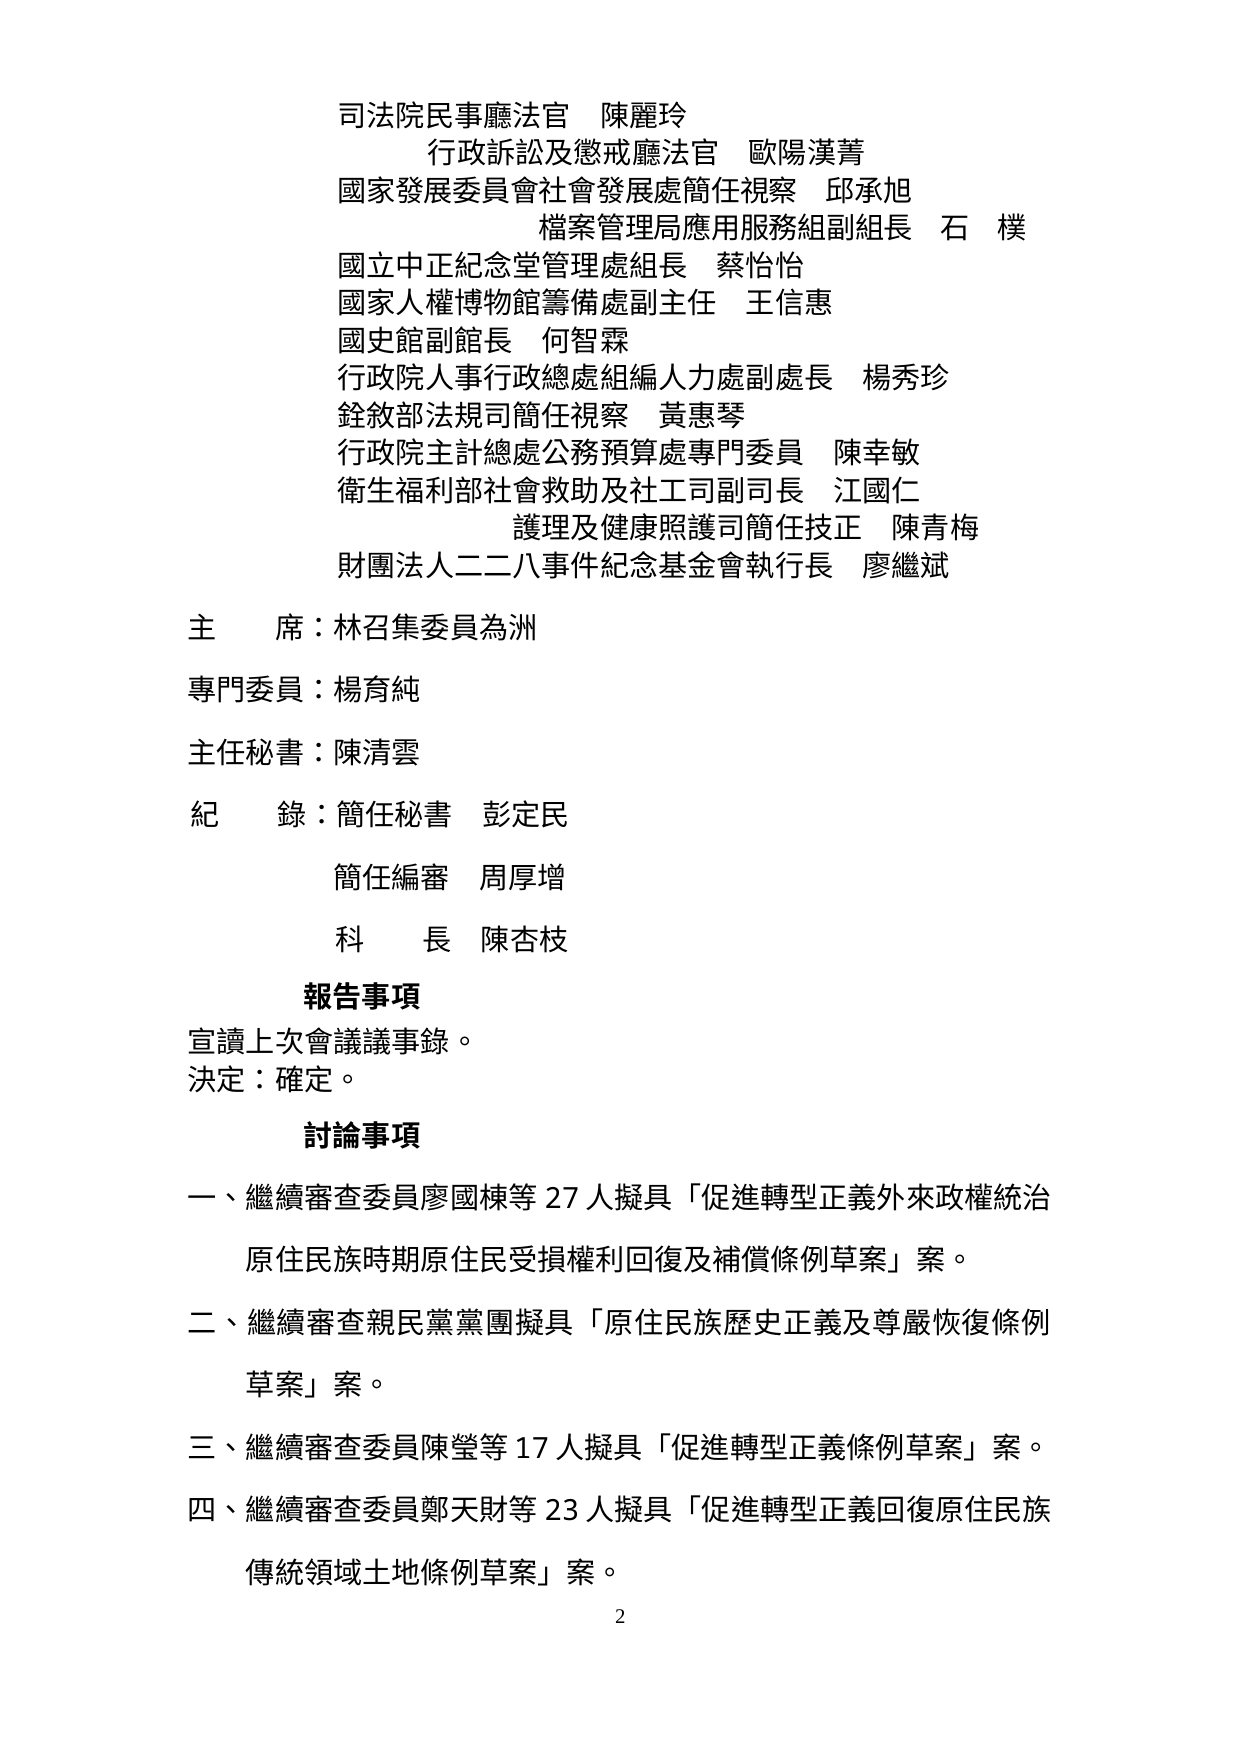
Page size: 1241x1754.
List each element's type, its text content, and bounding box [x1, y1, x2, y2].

text 簡任編審 周厚增 [187, 834, 1053, 896]
text 決定：確定。 [187, 1060, 1053, 1097]
text 主 席：林召集委員為洲 [187, 584, 1053, 646]
text 一、繼續審查委員廖國棟等27人擬具「促進轉型正義外來政權統治原住民族時期原住民受損權利回復及補償條例草案」案。 [187, 1154, 1053, 1279]
text 行政訴訟及懲戒廳法官 歐陽漢菁 [428, 134, 1053, 171]
text 國史館副館長 何智霖 [337, 321, 1053, 359]
text 國家發展委員會社會發展處簡任視察 邱承旭 [337, 171, 1053, 209]
text 三、繼續審查委員陳瑩等17人擬具「促進轉型正義條例草案」案。 [187, 1404, 1053, 1466]
text 檔案管理局應用服務組副組長 石 樸 [475, 209, 1053, 246]
text 紀 錄：簡任秘書 彭定民 [187, 771, 1053, 834]
text 主任秘書：陳清雲 [187, 709, 1053, 771]
text 專門委員：楊育純 [187, 646, 1053, 709]
text 行政院主計總處公務預算處專門委員 陳幸敏 [337, 434, 1053, 471]
text 四、繼續審查委員鄭天財等23人擬具「促進轉型正義回復原住民族傳統領域土地條例草案」案。 [187, 1466, 1053, 1591]
text 報告事項 [187, 977, 1053, 1015]
text 討論事項 [187, 1116, 1053, 1154]
text 宣讀上次會議議事錄。 [187, 1022, 1053, 1060]
text 護理及健康照護司簡任技正 陳青梅 [337, 509, 1053, 546]
text 衛生福利部社會救助及社工司副司長 江國仁 [337, 471, 1053, 509]
text 行政院人事行政總處組編人力處副處長 楊秀珍 [337, 359, 1053, 396]
text 國立中正紀念堂管理處組長 蔡怡怡 [337, 246, 1053, 284]
text 科 長 陳杏枝 [187, 896, 1053, 959]
text 二、繼續審查親民黨黨團擬具「原住民族歷史正義及尊嚴恢復條例草案」案。 [187, 1279, 1053, 1404]
text 銓敘部法規司簡任視察 黃惠琴 [337, 396, 1053, 434]
text 財團法人二二八事件紀念基金會執行長 廖繼斌 [337, 546, 1053, 584]
text 司法院民事廳法官 陳麗玲 [337, 96, 1053, 134]
text 國家人權博物館籌備處副主任 王信惠 [337, 284, 1053, 321]
